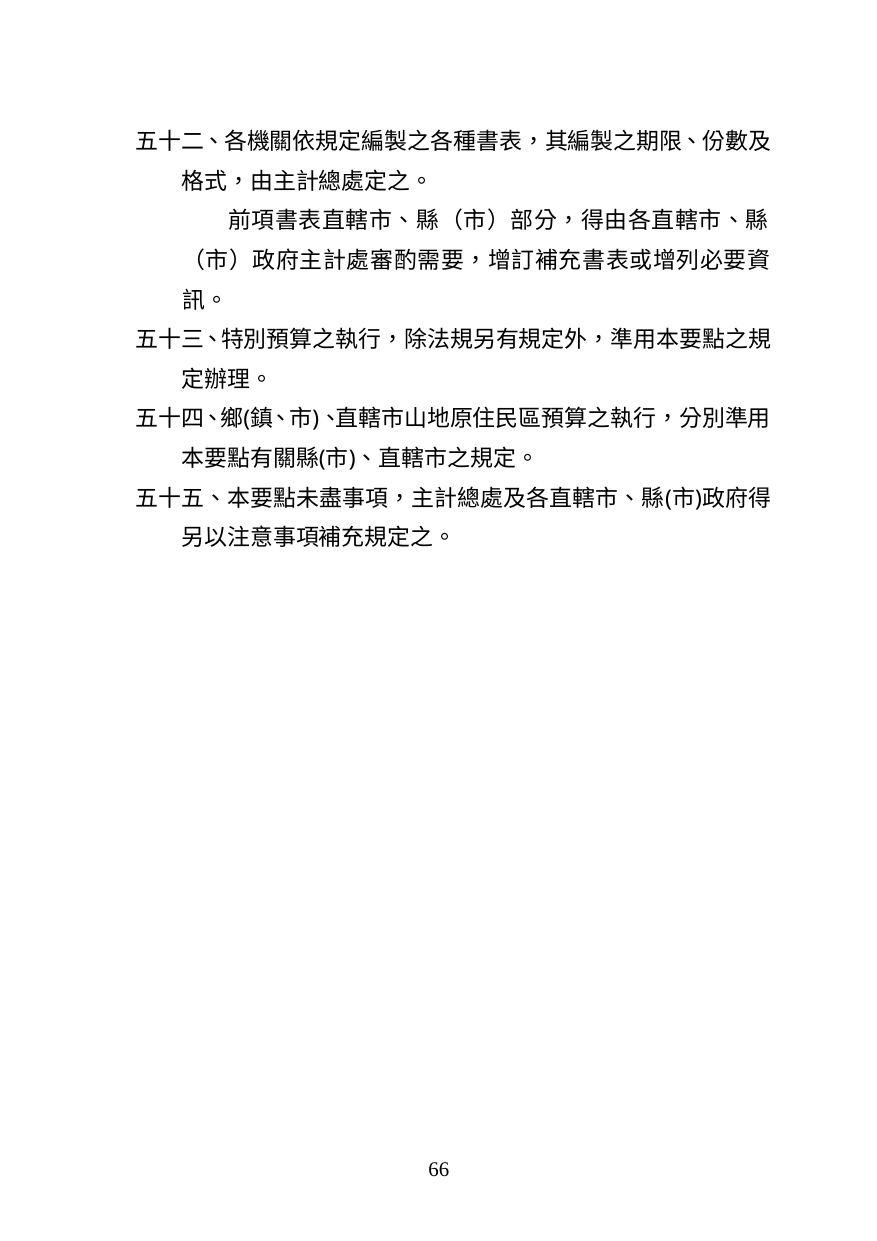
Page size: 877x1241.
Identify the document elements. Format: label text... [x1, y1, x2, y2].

text 五十四、鄉(鎮、市)、直轄市山地原住民區預算之執行，分別準用本要點有關縣(市)、直轄市之規定。 [135, 395, 771, 474]
text 五十五、本要點未盡事項，主計總處及各直轄市、縣(市)政府得另以注意事項補充規定之。 [135, 474, 771, 553]
text 五十三、特別預算之執行，除法規另有規定外，準用本要點之規定辦理。 [135, 316, 771, 395]
text 五十二、各機關依規定編製之各種書表，其編製之期限、份數及格式，由主計總處定之。 [135, 118, 771, 197]
text 前項書表直轄市、縣（市）部分，得由各直轄市、縣（市）政府主計處審酌需要，增訂補充書表或增列必要資訊。 [182, 197, 771, 316]
